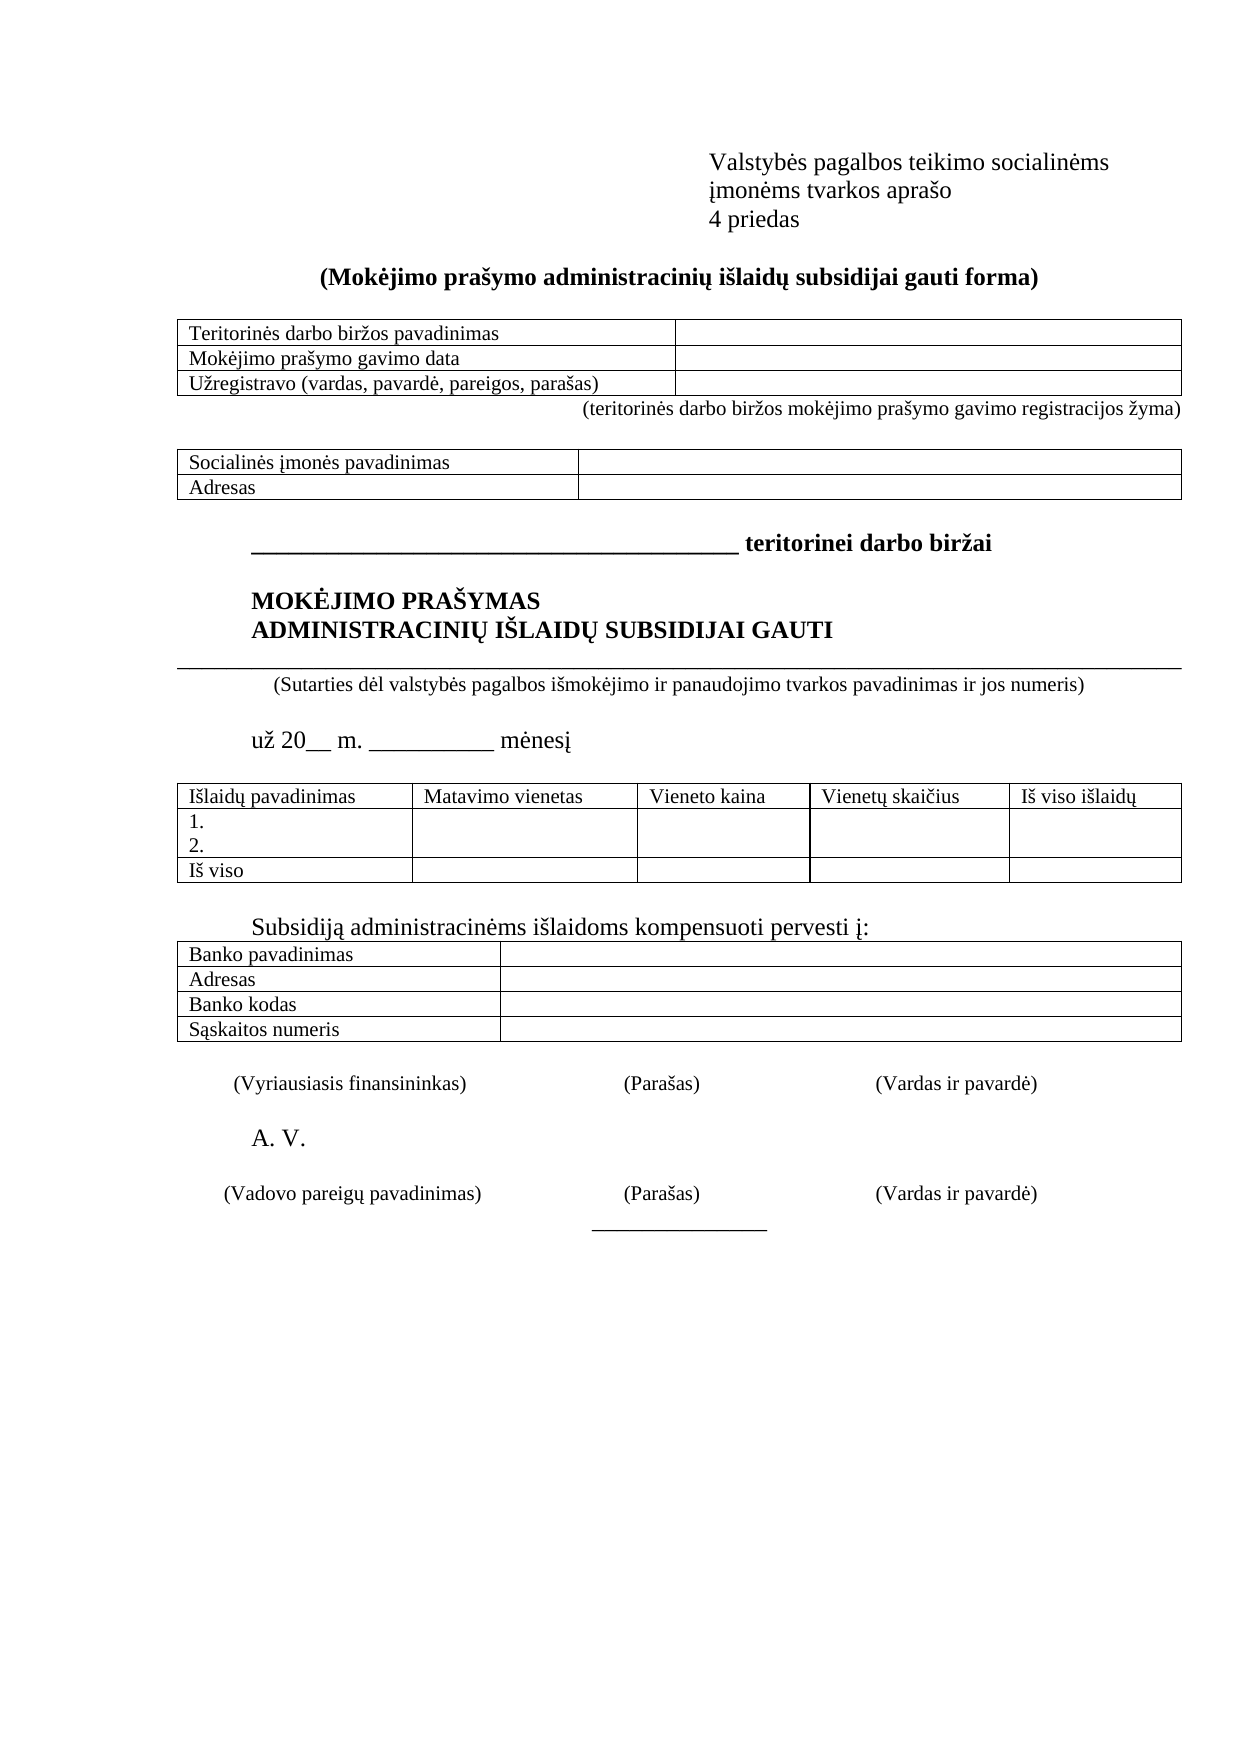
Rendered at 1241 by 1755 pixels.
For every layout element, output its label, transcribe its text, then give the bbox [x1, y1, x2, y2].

table_cell [501, 992, 1181, 1016]
table_header Vienetų skaičius [811, 784, 1009, 808]
text (teritorinės darbo biržos mokėjimo prašymo gavimo registracijos žyma) [177, 396, 1181, 420]
table_cell [1010, 858, 1181, 882]
table_header Banko pavadinimas [178, 942, 500, 966]
text _______________________________________ teritorinei darbo biržai [177, 528, 1181, 557]
table_cell [413, 809, 637, 857]
table_cell [579, 475, 1181, 499]
table_cell Mokėjimo prašymo gavimo data [178, 346, 675, 369]
text Valstybės pagalbos teikimo socialinėms [177, 147, 1181, 176]
table_header Iš viso išlaidų [1010, 784, 1181, 808]
table_cell Sąskaitos numeris [178, 1017, 500, 1041]
table_cell [676, 371, 1181, 395]
text (Vadovo pareigų pavadinimas) (Parašas) (Vardas ir pavardė) [177, 1181, 1181, 1205]
text A. V. [177, 1123, 1181, 1152]
text (Mokėjimo prašymo administracinių išlaidų subsidijai gauti forma) [177, 262, 1181, 291]
table_cell Banko kodas [178, 992, 500, 1016]
text (Vyriausiasis finansininkas) (Parašas) (Vardas ir pavardė) [177, 1071, 1181, 1095]
table_cell [413, 858, 637, 882]
text (Sutarties dėl valstybės pagalbos išmokėjimo ir panaudojimo tvarkos pavadinimas ir jos numeris) [177, 672, 1181, 696]
text įmonėms tvarkos aprašo [177, 176, 1181, 204]
table_header [676, 320, 1181, 344]
text ADMINISTRACINIŲ IŠLAIDŲ SUBSIDIJAI GAUTI [177, 615, 1181, 643]
table_cell [638, 858, 809, 882]
table_cell [501, 1017, 1181, 1041]
table_header Matavimo vienetas [413, 784, 637, 808]
table_cell Adresas [178, 475, 578, 499]
table_cell Užregistravo (vardas, pavardė, pareigos, parašas) [178, 371, 675, 395]
table_cell [501, 967, 1181, 991]
table_cell [811, 809, 1009, 857]
table_cell Adresas [178, 967, 500, 991]
table_header Teritorinės darbo biržos pavadinimas [178, 320, 675, 344]
table_cell 1. 2. [178, 809, 412, 857]
table_cell [811, 858, 1009, 882]
text ______________ [177, 1205, 1181, 1234]
table_header Išlaidų pavadinimas [178, 784, 412, 808]
text MOKĖJIMO PRAŠYMAS [177, 586, 1181, 615]
table_header [501, 942, 1181, 966]
table_cell Iš viso [178, 858, 412, 882]
table_header Vieneto kaina [638, 784, 809, 808]
table_cell [638, 809, 809, 857]
text Subsidiją administracinėms išlaidoms kompensuoti pervesti į: [177, 912, 1181, 941]
table_header [579, 450, 1181, 474]
text už 20__ m. __________ mėnesį [177, 725, 1181, 754]
table_cell [1010, 809, 1181, 857]
text 4 priedas [177, 204, 1181, 233]
table_header Socialinės įmonės pavadinimas [178, 450, 578, 474]
table_cell [676, 346, 1181, 369]
